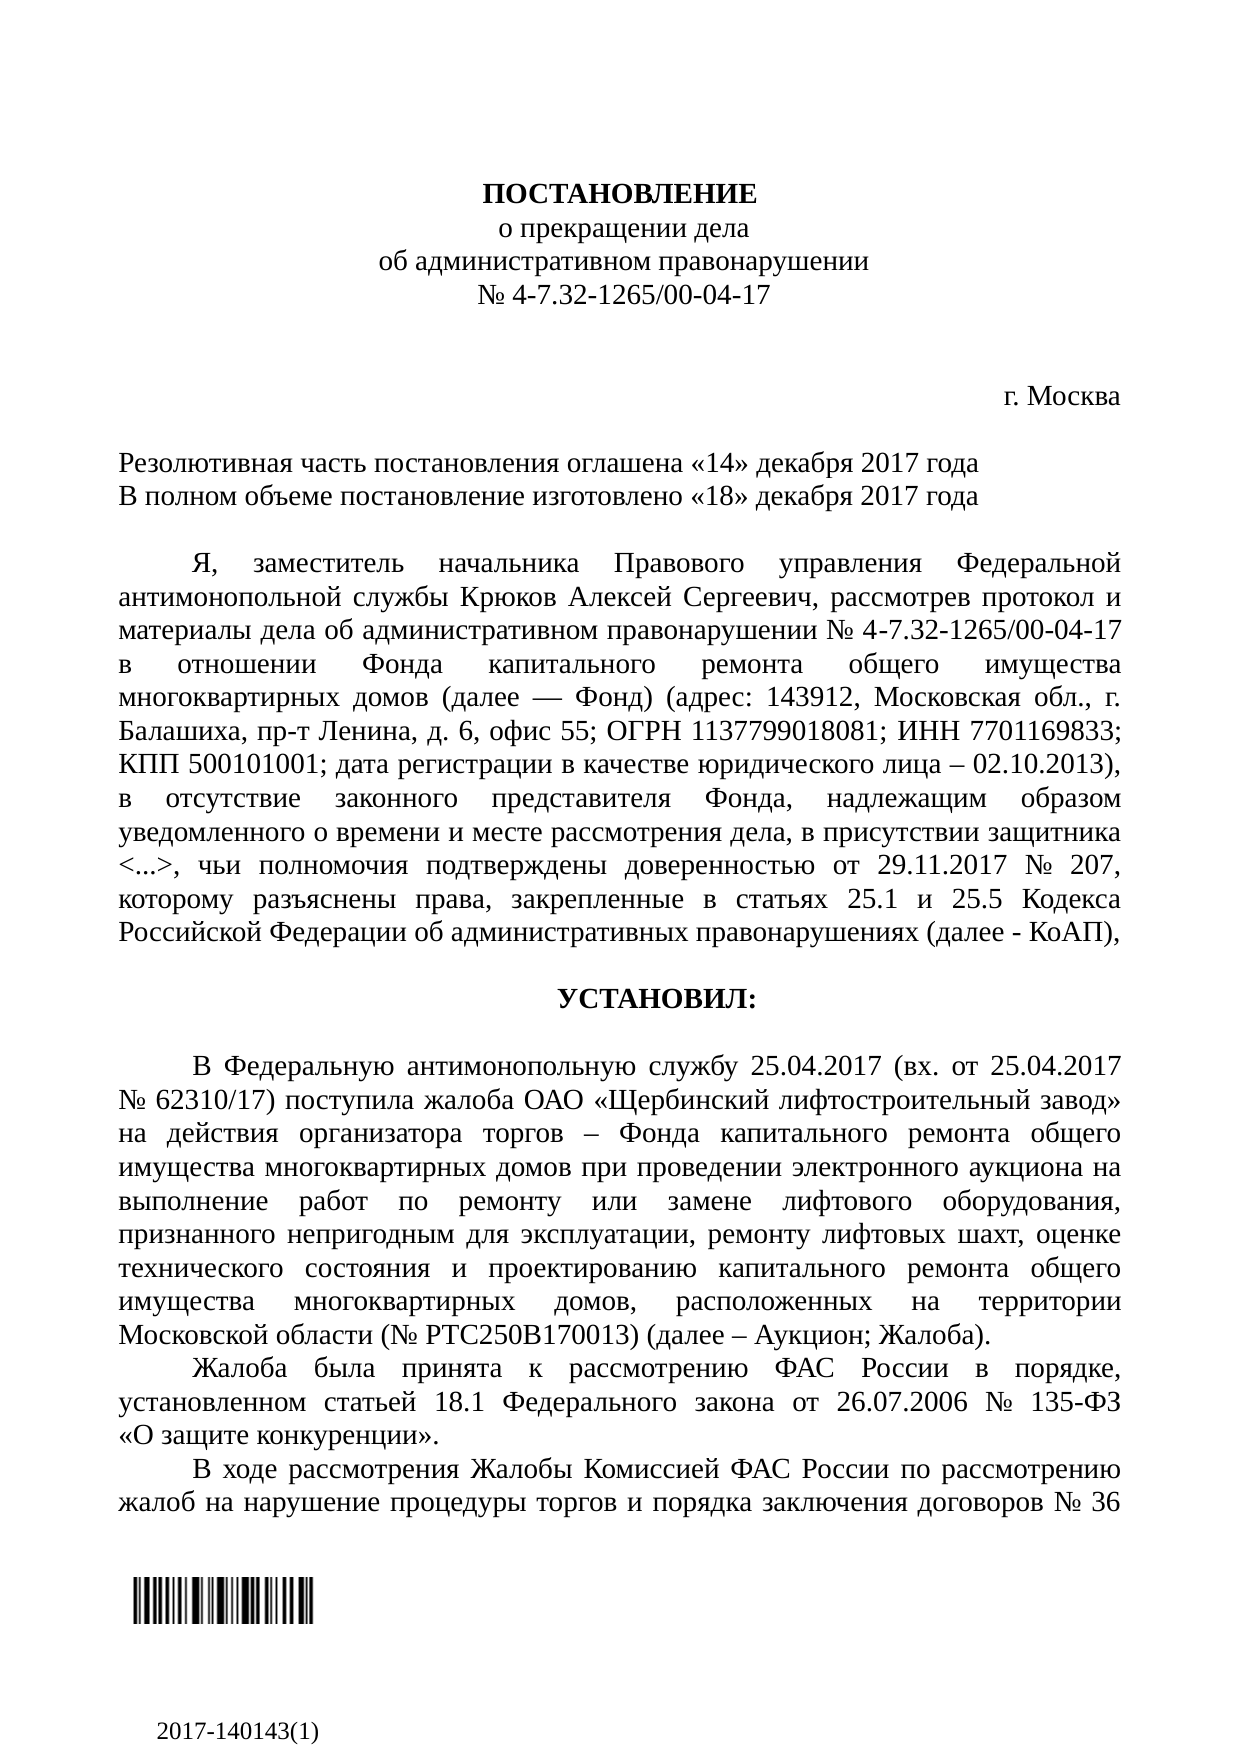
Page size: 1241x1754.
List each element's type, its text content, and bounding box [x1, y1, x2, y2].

text Жалоба была принята к рассмотрению ФАС России в порядке, установленном статьей 18.1 Федерального закона от 26.07.2006 № 135-ФЗ «О защите конкуренции». [118, 1350, 1122, 1451]
picture [118, 1577, 331, 1624]
text В полном объеме постановление изготовлено «18» декабря 2017 года [118, 478, 1122, 512]
text № 4-7.32-1265/00-04-17 [118, 277, 1122, 344]
text г. Москва [118, 378, 1122, 411]
text о прекращении дела [118, 210, 1122, 243]
text В ходе рассмотрения Жалобы Комиссией ФАС России по рассмотрению жалоб на нарушение процедуры торгов и порядка заключения договоров № 36 [118, 1451, 1122, 1518]
text В Федеральную антимонопольную службу 25.04.2017 (вх. от 25.04.2017 № 62310/17) поступила жалоба ОАО «Щербинский лифтостроительный завод» на действия организатора торгов – Фонда капитального ремонта общего имущества многоквартирных домов при проведении электронного аукциона на выполнение работ по ремонту или замене лифтового оборудования, признанного непригодным для эксплуатации, ремонту лифтовых шахт, оценке технического состояния и проектированию капитального ремонта общего имущества многоквартирных домов, расположенных на территории Московской области (№ РТС250В170013) (далее – Аукцион; Жалоба). [118, 1048, 1122, 1350]
text Резолютивная часть постановления оглашена «14» декабря 2017 года [118, 445, 1122, 478]
text Я, заместитель начальника Правового управления Федеральной антимонопольной службы Крюков Алексей Сергеевич, рассмотрев протокол и материалы дела об административном правонарушении № 4-7.32-1265/00-04-17 в отношении Фонда капитального ремонта общего имущества многоквартирных домов (далее — Фонд) (адрес: 143912, Московская обл., г. Балашиха, пр-т Ленина, д. 6, офис 55; ОГРН 1137799018081; ИНН 7701169833; КПП 500101001; дата регистрации в качестве юридического лица – 02.10.2013), в отсутствие законного представителя Фонда, надлежащим образом уведомленного о времени и месте рассмотрения дела, в присутствии защитника <...>, чьи полномочия подтверждены доверенностью от 29.11.2017 № 207, которому разъяснены права, закрепленные в статьях 25.1 и 25.5 Кодекса Российской Федерации об административных правонарушениях (далее - КоАП), [118, 545, 1122, 948]
text УСТАНОВИЛ: [118, 981, 1122, 1015]
text об административном правонарушении [118, 243, 1122, 277]
text ПОСТАНОВЛЕНИЕ [118, 176, 1122, 210]
